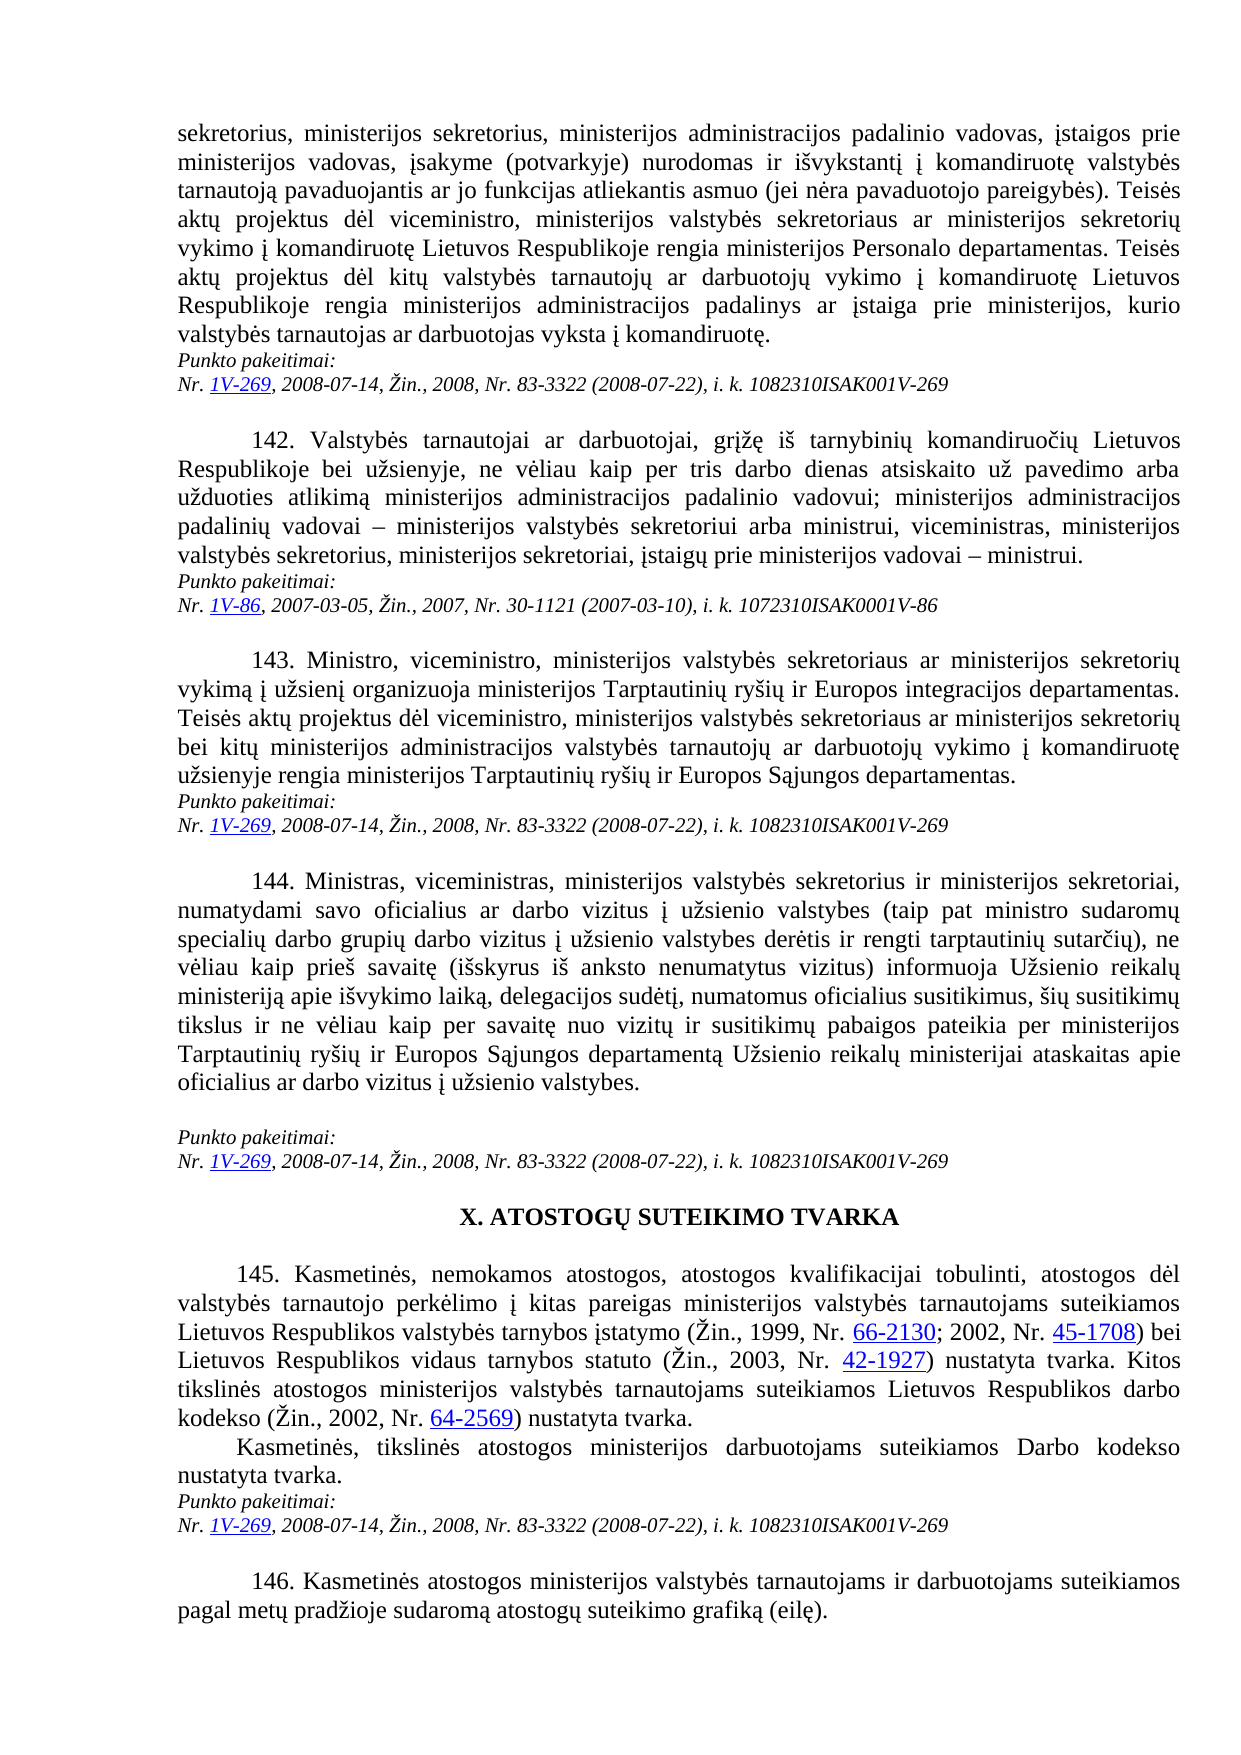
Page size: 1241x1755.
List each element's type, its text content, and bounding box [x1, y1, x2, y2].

text Nr. 1V-269, 2008-07-14, Žin., 2008, Nr. 83-3322 (2008-07-22), i. k. 1082310ISAK001V-269 [177, 1513, 1181, 1537]
text Punkto pakeitimai: [177, 569, 1181, 593]
text sekretorius, ministerijos sekretorius, ministerijos administracijos padalinio vadovas, įstaigos prie ministerijos vadovas, įsakyme (potvarkyje) nurodomas ir išvykstantį į komandiruotę valstybės tarnautoją pavaduojantis ar jo funkcijas atliekantis asmuo (jei nėra pavaduotojo pareigybės). Teisės aktų projektus dėl viceministro, ministerijos valstybės sekretoriaus ar ministerijos sekretorių vykimo į komandiruotę Lietuvos Respublikoje rengia ministerijos Personalo departamentas. Teisės aktų projektus dėl kitų valstybės tarnautojų ar darbuotojų vykimo į komandiruotę Lietuvos Respublikoje rengia ministerijos administracijos padalinys ar įstaiga prie ministerijos, kurio valstybės tarnautojas ar darbuotojas vyksta į komandiruotę. [177, 118, 1181, 348]
text Punkto pakeitimai: [177, 1489, 1181, 1513]
text Punkto pakeitimai: [177, 348, 1181, 372]
text X. ATOSTOGŲ SUTEIKIMO TVARKA [177, 1202, 1181, 1231]
text 143. Ministro, viceministro, ministerijos valstybės sekretoriaus ar ministerijos sekretorių vykimą į užsienį organizuoja ministerijos Tarptautinių ryšių ir Europos integracijos departamentas. Teisės aktų projektus dėl viceministro, ministerijos valstybės sekretoriaus ar ministerijos sekretorių bei kitų ministerijos administracijos valstybės tarnautojų ar darbuotojų vykimo į komandiruotę užsienyje rengia ministerijos Tarptautinių ryšių ir Europos Sąjungos departamentas. [177, 646, 1181, 789]
text Nr. 1V-269, 2008-07-14, Žin., 2008, Nr. 83-3322 (2008-07-22), i. k. 1082310ISAK001V-269 [177, 372, 1181, 396]
text 142. Valstybės tarnautojai ar darbuotojai, grįžę iš tarnybinių komandiruočių Lietuvos Respublikoje bei užsienyje, ne vėliau kaip per tris darbo dienas atsiskaito už pavedimo arba užduoties atlikimą ministerijos administracijos padalinio vadovui; ministerijos administracijos padalinių vadovai – ministerijos valstybės sekretoriui arba ministrui, viceministras, ministerijos valstybės sekretorius, ministerijos sekretoriai, įstaigų prie ministerijos vadovai – ministrui. [177, 425, 1181, 569]
text Kasmetinės, tikslinės atostogos ministerijos darbuotojams suteikiamos Darbo kodekso nustatyta tvarka. [177, 1432, 1181, 1489]
text Punkto pakeitimai: [177, 789, 1181, 813]
text 145. Kasmetinės, nemokamos atostogos, atostogos kvalifikacijai tobulinti, atostogos dėl valstybės tarnautojo perkėlimo į kitas pareigas ministerijos valstybės tarnautojams suteikiamos Lietuvos Respublikos valstybės tarnybos įstatymo (Žin., 1999, Nr. 66-2130; 2002, Nr. 45-1708) bei Lietuvos Respublikos vidaus tarnybos statuto (Žin., 2003, Nr. 42-1927) nustatyta tvarka. Kitos tikslinės atostogos ministerijos valstybės tarnautojams suteikiamos Lietuvos Respublikos darbo kodekso (Žin., 2002, Nr. 64-2569) nustatyta tvarka. [177, 1259, 1181, 1432]
text 146. Kasmetinės atostogos ministerijos valstybės tarnautojams ir darbuotojams suteikiamos pagal metų pradžioje sudaromą atostogų suteikimo grafiką (eilę). [177, 1566, 1181, 1624]
text Nr. 1V-269, 2008-07-14, Žin., 2008, Nr. 83-3322 (2008-07-22), i. k. 1082310ISAK001V-269 [177, 1149, 1181, 1173]
text 144. Ministras, viceministras, ministerijos valstybės sekretorius ir ministerijos sekretoriai, numatydami savo oficialius ar darbo vizitus į užsienio valstybes (taip pat ministro sudaromų specialių darbo grupių darbo vizitus į užsienio valstybes derėtis ir rengti tarptautinių sutarčių), ne vėliau kaip prieš savaitę (išskyrus iš anksto nenumatytus vizitus) informuoja Užsienio reikalų ministeriją apie išvykimo laiką, delegacijos sudėtį, numatomus oficialius susitikimus, šių susitikimų tikslus ir ne vėliau kaip per savaitę nuo vizitų ir susitikimų pabaigos pateikia per ministerijos Tarptautinių ryšių ir Europos Sąjungos departamentą Užsienio reikalų ministerijai ataskaitas apie oficialius ar darbo vizitus į užsienio valstybes. [177, 866, 1181, 1096]
text Punkto pakeitimai: [177, 1125, 1181, 1149]
text Nr. 1V-86, 2007-03-05, Žin., 2007, Nr. 30-1121 (2007-03-10), i. k. 1072310ISAK0001V-86 [177, 593, 1181, 617]
text Nr. 1V-269, 2008-07-14, Žin., 2008, Nr. 83-3322 (2008-07-22), i. k. 1082310ISAK001V-269 [177, 813, 1181, 837]
